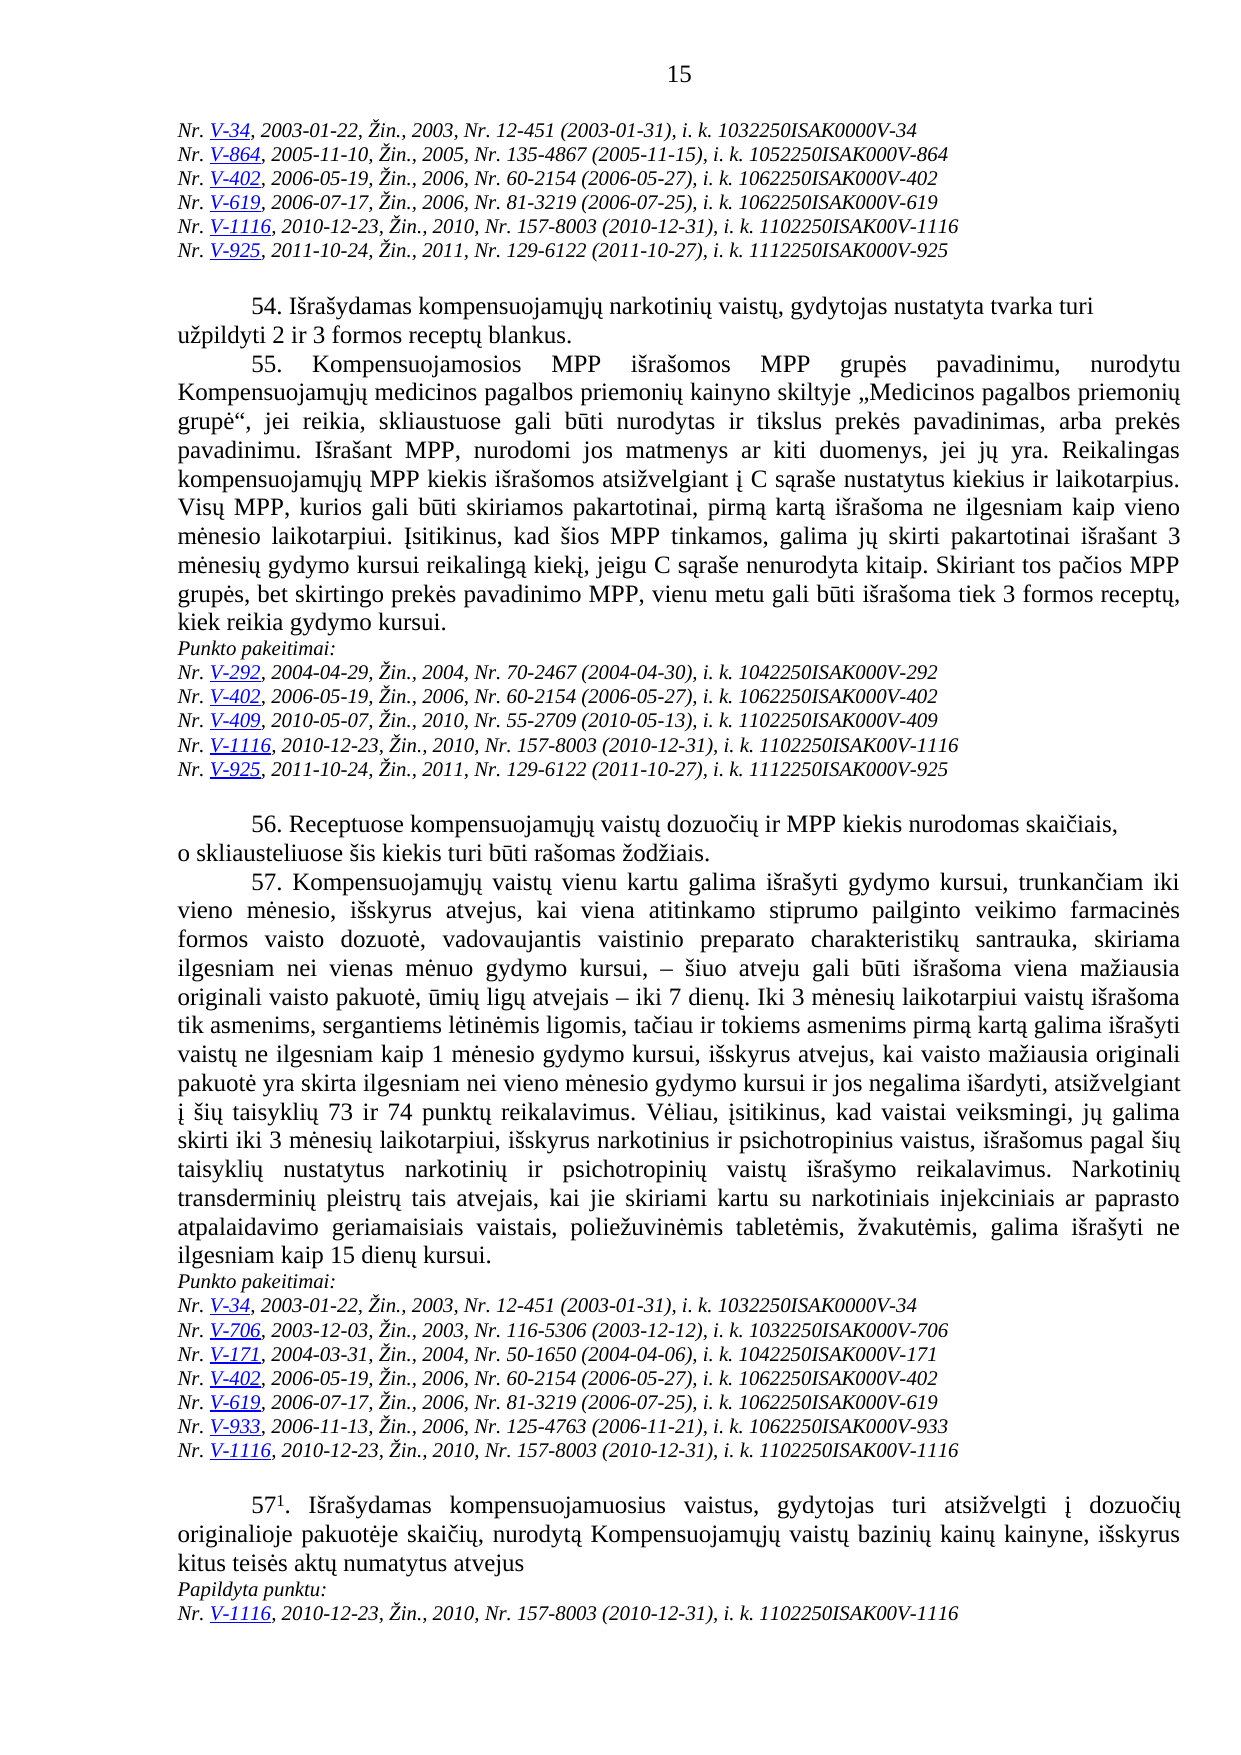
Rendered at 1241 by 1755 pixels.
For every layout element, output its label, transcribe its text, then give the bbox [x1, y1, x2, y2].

text Nr. V-171, 2004-03-31, Žin., 2004, Nr. 50-1650 (2004-04-06), i. k. 1042250ISAK000V-171 [177, 1342, 1181, 1366]
text Punkto pakeitimai: [177, 636, 1181, 660]
text Nr. V-402, 2006-05-19, Žin., 2006, Nr. 60-2154 (2006-05-27), i. k. 1062250ISAK000V-402 [177, 166, 1181, 190]
text Nr. V-1116, 2010-12-23, Žin., 2010, Nr. 157-8003 (2010-12-31), i. k. 1102250ISAK00V-1116 [177, 1601, 1181, 1625]
text Punkto pakeitimai: [177, 1269, 1181, 1293]
text Nr. V-706, 2003-12-03, Žin., 2003, Nr. 116-5306 (2003-12-12), i. k. 1032250ISAK000V-706 [177, 1317, 1181, 1342]
text Nr. V-292, 2004-04-29, Žin., 2004, Nr. 70-2467 (2004-04-30), i. k. 1042250ISAK000V-292 [177, 660, 1181, 684]
text Nr. V-619, 2006-07-17, Žin., 2006, Nr. 81-3219 (2006-07-25), i. k. 1062250ISAK000V-619 [177, 190, 1181, 214]
text Nr. V-34, 2003-01-22, Žin., 2003, Nr. 12-451 (2003-01-31), i. k. 1032250ISAK0000V-34 [177, 1293, 1181, 1317]
text 57. Kompensuojamųjų vaistų vienu kartu galima išrašyti gydymo kursui, trunkančiam iki vieno mėnesio, išskyrus atvejus, kai viena atitinkamo stiprumo pailginto veikimo farmacinės formos vaisto dozuotė, vadovaujantis vaistinio preparato charakteristikų santrauka, skiriama ilgesniam nei vienas mėnuo gydymo kursui, – šiuo atveju gali būti išrašoma viena mažiausia originali vaisto pakuotė, ūmių ligų atvejais – iki 7 dienų. Iki 3 mėnesių laikotarpiui vaistų išrašoma tik asmenims, sergantiems lėtinėmis ligomis, tačiau ir tokiems asmenims pirmą kartą galima išrašyti vaistų ne ilgesniam kaip 1 mėnesio gydymo kursui, išskyrus atvejus, kai vaisto mažiausia originali pakuotė yra skirta ilgesniam nei vieno mėnesio gydymo kursui ir jos negalima išardyti, atsižvelgiant į šių taisyklių 73 ir 74 punktų reikalavimus. Vėliau, įsitikinus, kad vaistai veiksmingi, jų galima skirti iki 3 mėnesių laikotarpiui, išskyrus narkotinius ir psichotropinius vaistus, išrašomus pagal šių taisyklių nustatytus narkotinių ir psichotropinių vaistų išrašymo reikalavimus. Narkotinių transderminių pleistrų tais atvejais, kai jie skiriami kartu su narkotiniais injekciniais ar paprasto atpalaidavimo geriamaisiais vaistais, poliežuvinėmis tabletėmis, žvakutėmis, galima išrašyti ne ilgesniam kaip 15 dienų kursui. [177, 867, 1181, 1269]
text Nr. V-402, 2006-05-19, Žin., 2006, Nr. 60-2154 (2006-05-27), i. k. 1062250ISAK000V-402 [177, 1366, 1181, 1390]
text Papildyta punktu: [177, 1577, 1181, 1601]
text Nr. V-1116, 2010-12-23, Žin., 2010, Nr. 157-8003 (2010-12-31), i. k. 1102250ISAK00V-1116 [177, 214, 1181, 238]
text Nr. V-925, 2011-10-24, Žin., 2011, Nr. 129-6122 (2011-10-27), i. k. 1112250ISAK000V-925 [177, 757, 1181, 781]
text 56. Receptuose kompensuojamųjų vaistų dozuočių ir MPP kiekis nurodomas skaičiais, o skliausteliuose šis kiekis turi būti rašomas žodžiais. [177, 809, 1122, 867]
text Nr. V-409, 2010-05-07, Žin., 2010, Nr. 55-2709 (2010-05-13), i. k. 1102250ISAK000V-409 [177, 708, 1181, 732]
text Nr. V-34, 2003-01-22, Žin., 2003, Nr. 12-451 (2003-01-31), i. k. 1032250ISAK0000V-34 [177, 118, 1181, 142]
text Nr. V-1116, 2010-12-23, Žin., 2010, Nr. 157-8003 (2010-12-31), i. k. 1102250ISAK00V-1116 [177, 732, 1181, 757]
text Nr. V-925, 2011-10-24, Žin., 2011, Nr. 129-6122 (2011-10-27), i. k. 1112250ISAK000V-925 [177, 238, 1181, 262]
text Nr. V-402, 2006-05-19, Žin., 2006, Nr. 60-2154 (2006-05-27), i. k. 1062250ISAK000V-402 [177, 684, 1181, 708]
text Nr. V-619, 2006-07-17, Žin., 2006, Nr. 81-3219 (2006-07-25), i. k. 1062250ISAK000V-619 [177, 1390, 1181, 1414]
text 55. Kompensuojamosios MPP išrašomos MPP grupės pavadinimu, nurodytu Kompensuojamųjų medicinos pagalbos priemonių kainyno skiltyje „Medicinos pagalbos priemonių grupė“, jei reikia, skliaustuose gali būti nurodytas ir tikslus prekės pavadinimas, arba prekės pavadinimu. Išrašant MPP, nurodomi jos matmenys ar kiti duomenys, jei jų yra. Reikalingas kompensuojamųjų MPP kiekis išrašomos atsižvelgiant į C sąraše nustatytus kiekius ir laikotarpius. Visų MPP, kurios gali būti skiriamos pakartotinai, pirmą kartą išrašoma ne ilgesniam kaip vieno mėnesio laikotarpiui. Įsitikinus, kad šios MPP tinkamos, galima jų skirti pakartotinai išrašant 3 mėnesių gydymo kursui reikalingą kiekį, jeigu C sąraše nenurodyta kitaip. Skiriant tos pačios MPP grupės, bet skirtingo prekės pavadinimo MPP, vienu metu gali būti išrašoma tiek 3 formos receptų, kiek reikia gydymo kursui. [177, 349, 1181, 636]
text 571. Išrašydamas kompensuojamuosius vaistus, gydytojas turi atsižvelgti į dozuočių originalioje pakuotėje skaičių, nurodytą Kompensuojamųjų vaistų bazinių kainų kainyne, išskyrus kitus teisės aktų numatytus atvejus [177, 1491, 1181, 1577]
text Nr. V-1116, 2010-12-23, Žin., 2010, Nr. 157-8003 (2010-12-31), i. k. 1102250ISAK00V-1116 [177, 1438, 1181, 1462]
text Nr. V-933, 2006-11-13, Žin., 2006, Nr. 125-4763 (2006-11-21), i. k. 1062250ISAK000V-933 [177, 1414, 1181, 1438]
text Nr. V-864, 2005-11-10, Žin., 2005, Nr. 135-4867 (2005-11-15), i. k. 1052250ISAK000V-864 [177, 142, 1181, 166]
text 54. Išrašydamas kompensuojamųjų narkotinių vaistų, gydytojas nustatyta tvarka turi užpildyti 2 ir 3 formos receptų blankus. [177, 291, 1122, 349]
